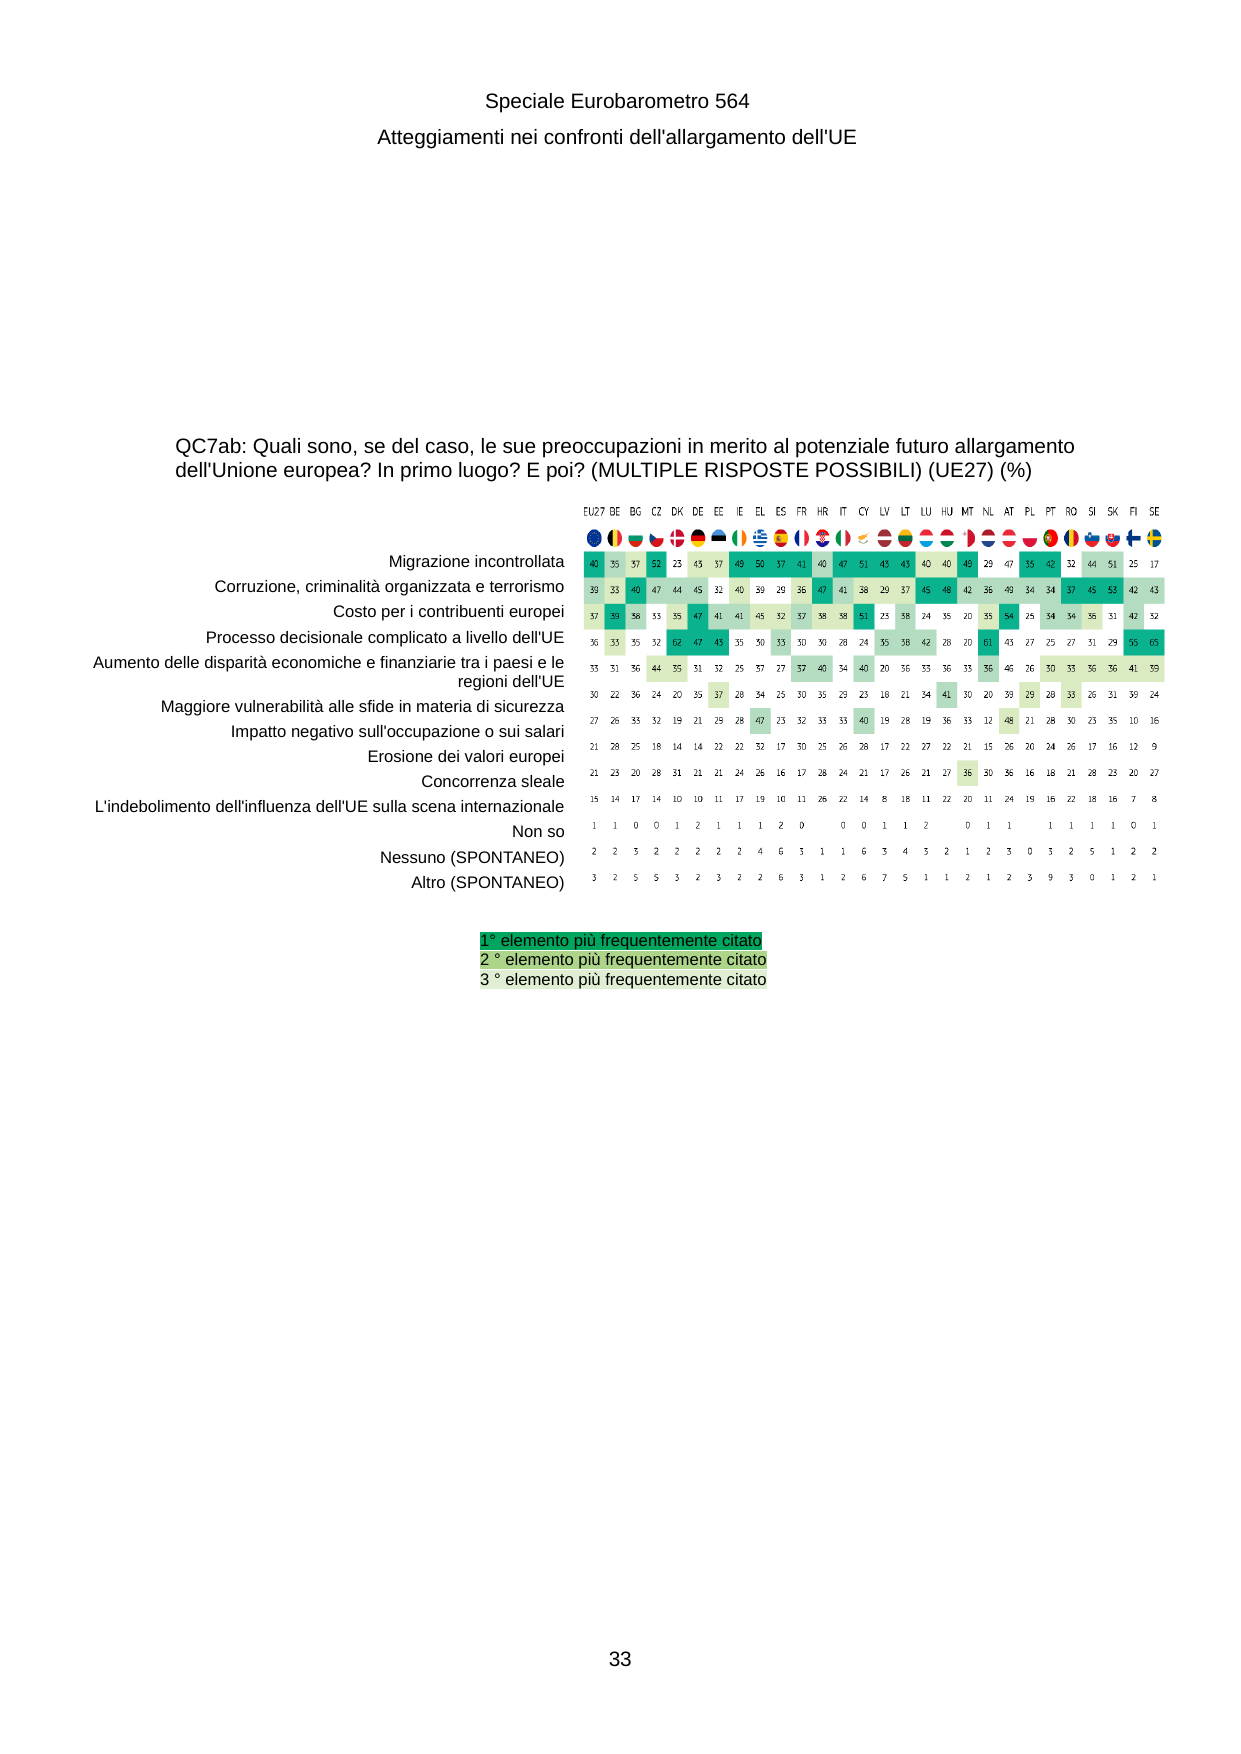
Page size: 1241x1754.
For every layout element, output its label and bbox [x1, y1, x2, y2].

picture [577, 496, 1178, 892]
